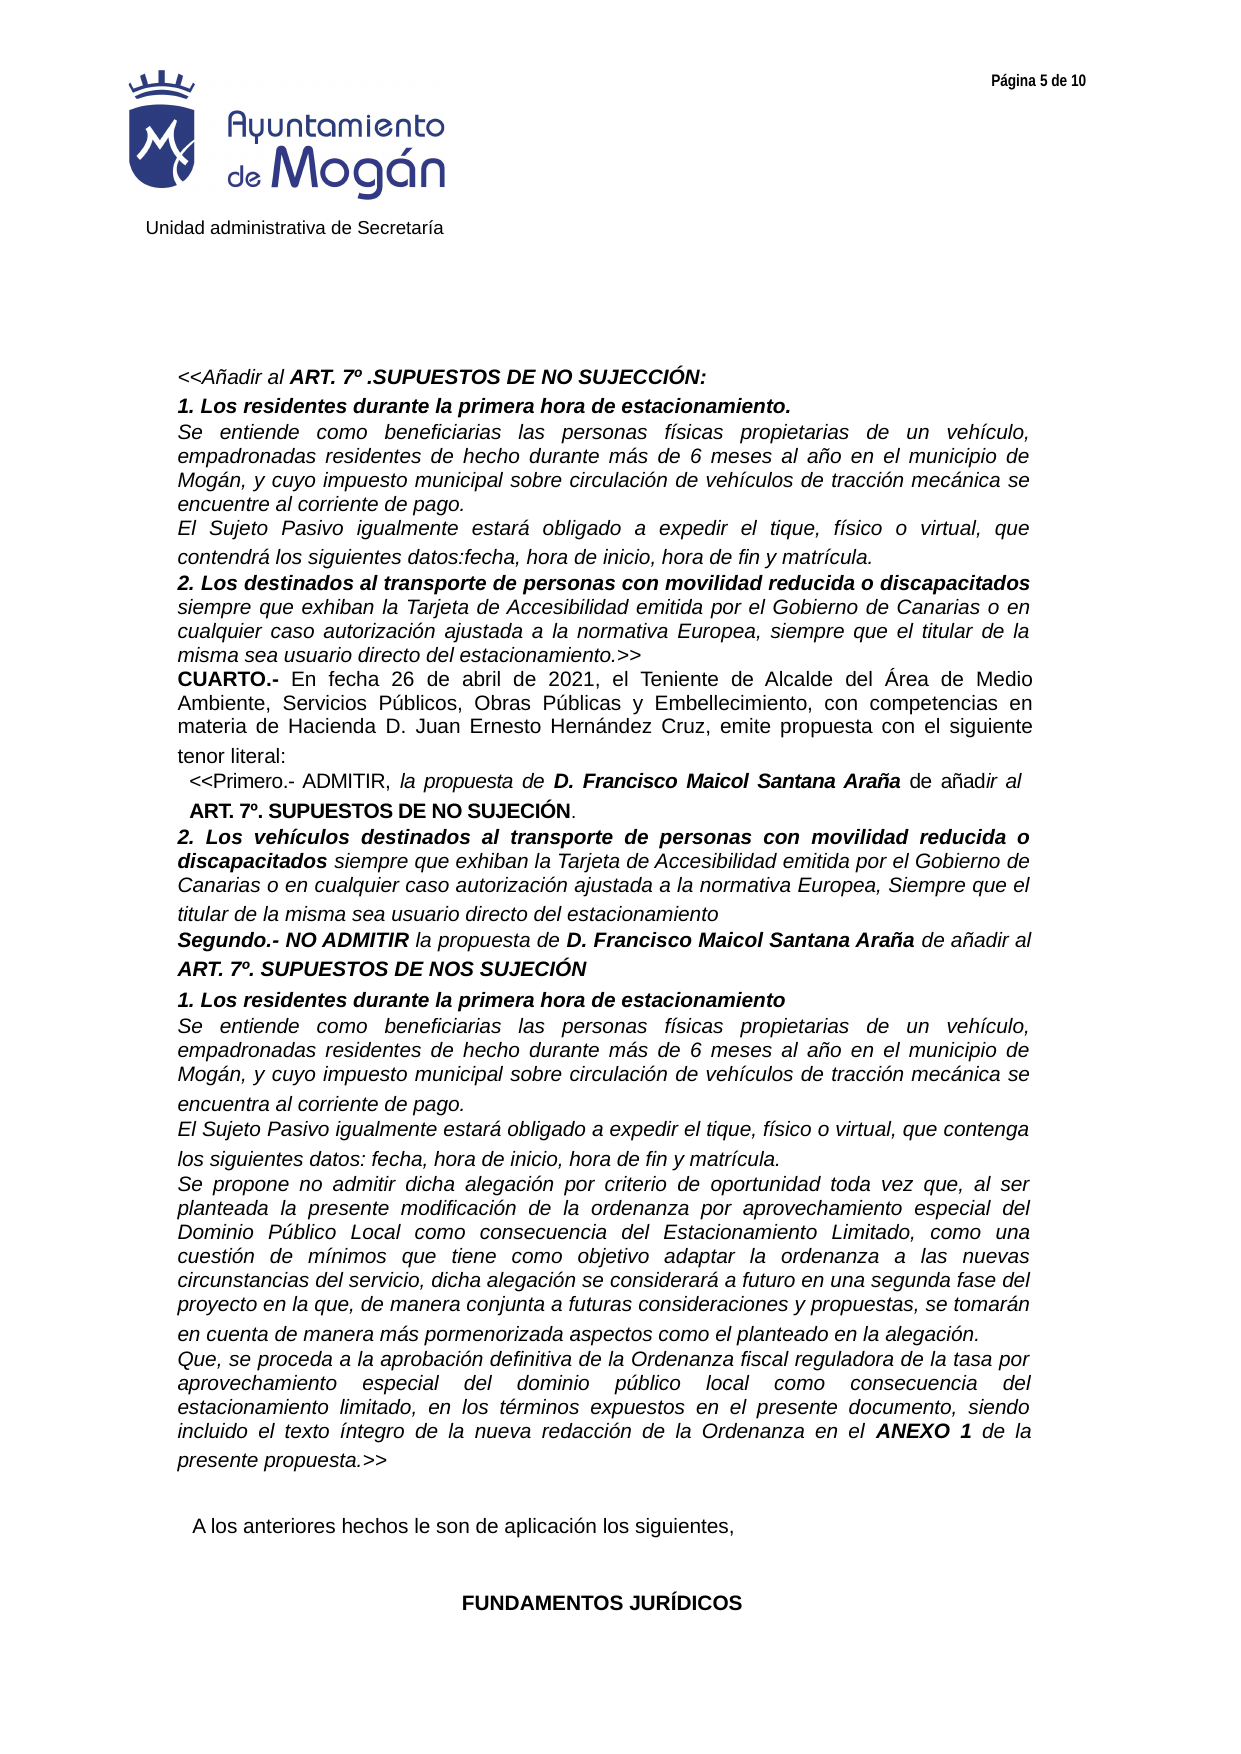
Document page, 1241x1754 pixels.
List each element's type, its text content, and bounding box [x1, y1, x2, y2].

text 1. Los residentes durante la primera hora de estacionamiento [177, 983, 1033, 1014]
text El Sujeto Pasivo igualmente estará obligado a expedir el tique, físico o virtual, que contenga los siguientes datos: fecha, hora de inicio, hora de fin y matrícula. [177, 1117, 1033, 1172]
text <<Primero.- ADMITIR, la propuesta de D. Francisco Maicol Santana Araña de añadir al ART. 7º. SUPUESTOS DE NO SUJECIÓN. [189, 769, 1022, 824]
text Segundo.- NO ADMITIR la propuesta de D. Francisco Maicol Santana Araña de añadir al ART. 7º. SUPUESTOS DE NOS SUJECIÓN [177, 927, 1033, 983]
text 1. Los residentes durante la primera hora de estacionamiento. [177, 388, 1033, 419]
text FUNDAMENTOS JURÍDICOS [118, 1585, 1092, 1616]
text CUARTO.- En fecha 26 de abril de 2021, el Teniente de Alcalde del Área de Medio Ambiente, Servicios Públicos, Obras Públicas y Embellecimiento, con competencias en materia de Hacienda D. Juan Ernesto Hernández Cruz, emite propuesta con el siguiente tenor literal: [177, 666, 1033, 769]
text Se propone no admitir dicha alegación por criterio de oportunidad toda vez que, al ser planteada la presente modificación de la ordenanza por aprovechamiento especial del Dominio Público Local como consecuencia del Estacionamiento Limitado, como una cuestión de mínimos que tiene como objetivo adaptar la ordenanza a las nuevas circunstancias del servicio, dicha alegación se considerará a futuro en una segunda fase del proyecto en la que, de manera conjunta a futuras consideraciones y propuestas, se tomarán en cuenta de manera más pormenorizada aspectos como el planteado en la alegación. [177, 1172, 1033, 1347]
text A los anteriores hechos le son de aplicación los siguientes, [118, 1508, 1092, 1539]
text <<Añadir al ART. 7º .SUPUESTOS DE NO SUJECCIÓN: [177, 364, 1033, 388]
text 2. Los vehículos destinados al transporte de personas con movilidad reducida o discapacitados siempre que exhiban la Tarjeta de Accesibilidad emitida por el Gobierno de Canarias o en cualquier caso autorización ajustada a la normativa Europea, Siempre que el titular de la misma sea usuario directo del estacionamiento [177, 824, 1033, 927]
text 2. Los destinados al transporte de personas con movilidad reducida o discapacitados siempre que exhiban la Tarjeta de Accesibilidad emitida por el Gobierno de Canarias o en cualquier caso autorización ajustada a la normativa Europea, siempre que el titular de la misma sea usuario directo del estacionamiento.>> [177, 571, 1033, 666]
text Se entiende como beneficiarias las personas físicas propietarias de un vehículo, empadronadas residentes de hecho durante más de 6 meses al año en el municipio de Mogán, y cuyo impuesto municipal sobre circulación de vehículos de tracción mecánica se encuentra al corriente de pago. [177, 1014, 1033, 1117]
text Que, se proceda a la aprobación definitiva de la Ordenanza fiscal reguladora de la tasa por aprovechamiento especial del dominio público local como consecuencia del estacionamiento limitado, en los términos expuestos en el presente documento, siendo incluido el texto íntegro de la nueva redacción de la Ordenanza en el ANEXO 1 de la presente propuesta.>> [177, 1347, 1033, 1474]
picture [128, 70, 445, 206]
text El Sujeto Pasivo igualmente estará obligado a expedir el tique, físico o virtual, que contendrá los siguientes datos:fecha, hora de inicio, hora de fin y matrícula. [177, 515, 1033, 571]
text Se entiende como beneficiarias las personas físicas propietarias de un vehículo, empadronadas residentes de hecho durante más de 6 meses al año en el municipio de Mogán, y cuyo impuesto municipal sobre circulación de vehículos de tracción mecánica se encuentre al corriente de pago. [177, 419, 1033, 515]
